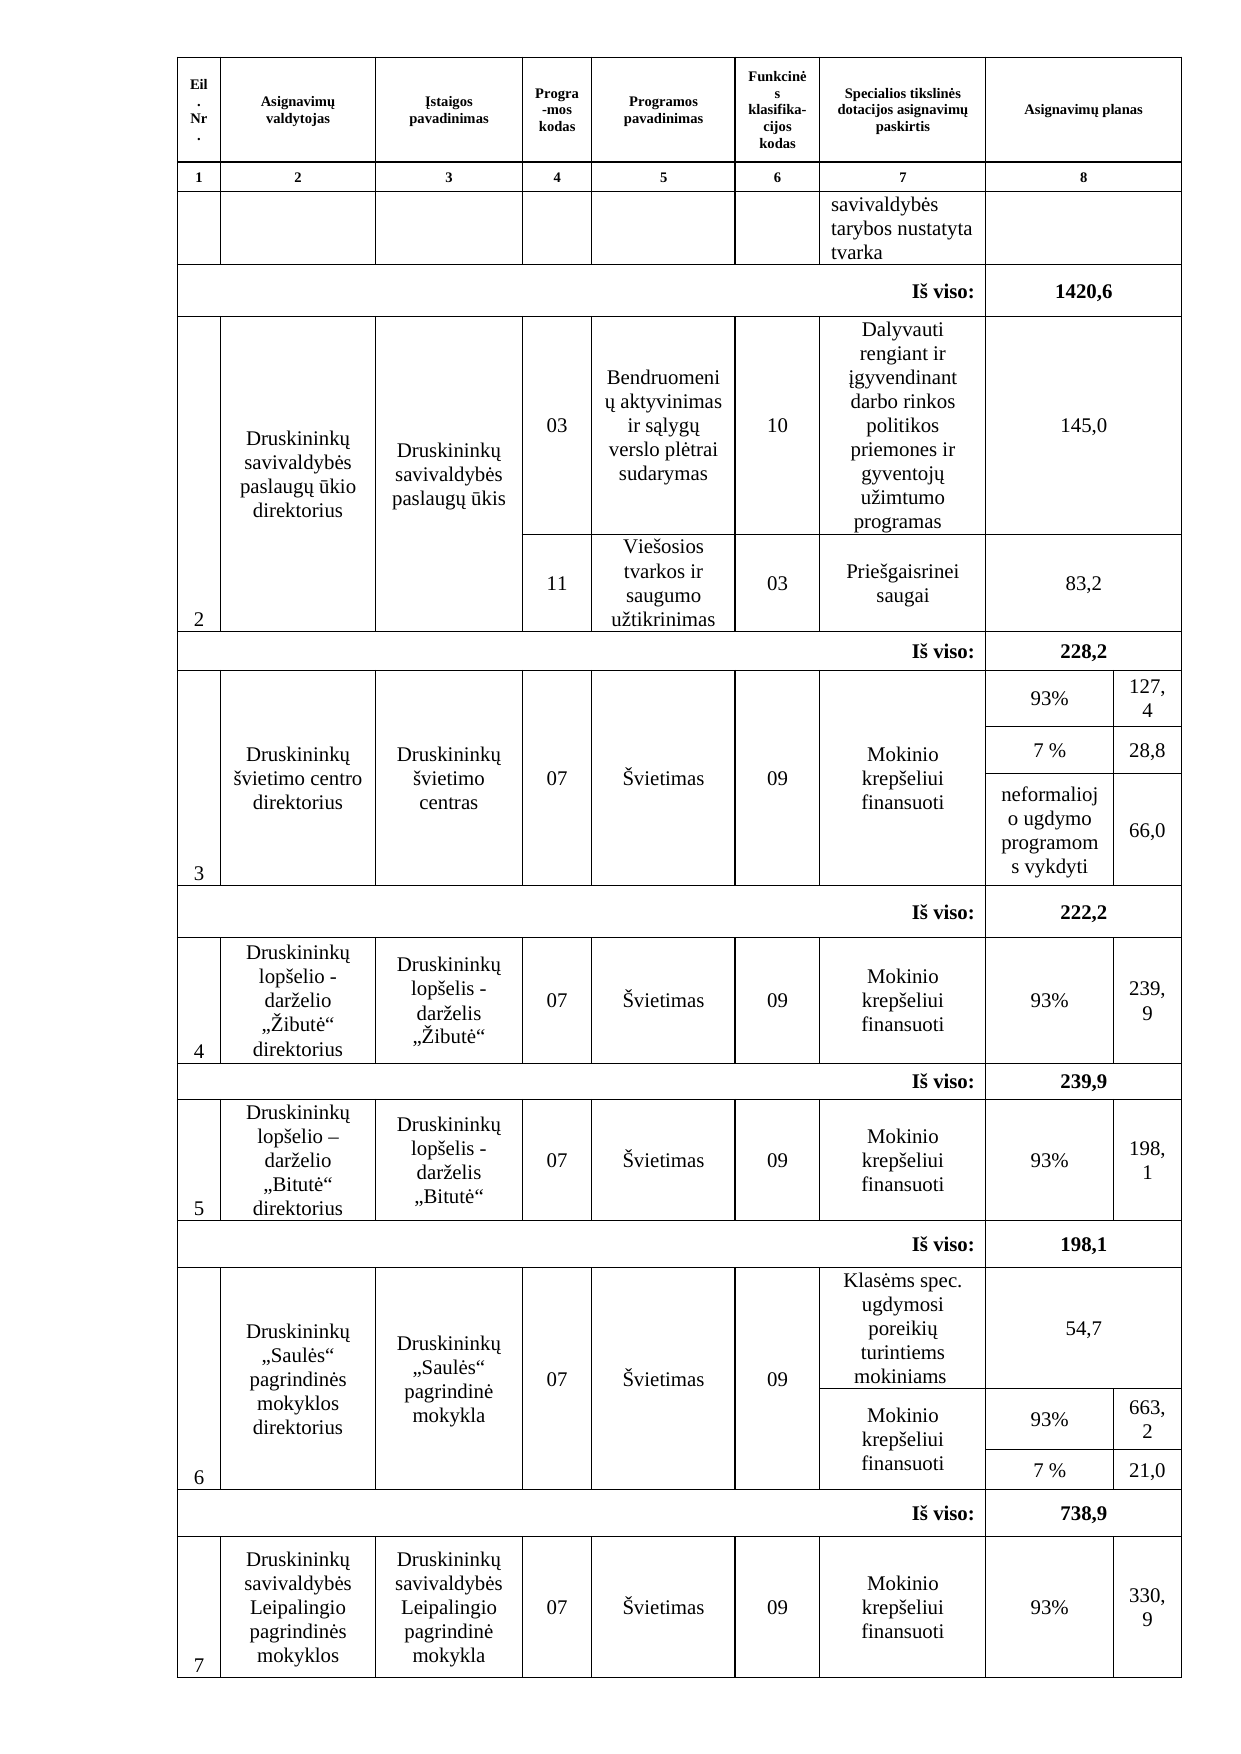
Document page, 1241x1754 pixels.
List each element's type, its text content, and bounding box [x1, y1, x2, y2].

table_cell 93% [986, 1100, 1113, 1220]
table_cell 09 [736, 1537, 819, 1677]
table_cell Iš viso: [178, 1064, 985, 1099]
table_cell 93% [986, 1537, 1113, 1677]
table_cell 5 [178, 1100, 220, 1220]
table_cell Dalyvauti rengiant ir įgyvendinant darbo rinkos politikos priemones ir gyventojų užimtumo programas [820, 317, 985, 533]
table_cell 1 [178, 163, 220, 191]
table_cell Iš viso: [178, 886, 985, 937]
table_cell 2 [178, 317, 220, 631]
table_cell [376, 192, 522, 264]
table_cell Druskininkų „Saulės“ pagrindinės mokyklos direktorius [221, 1268, 375, 1489]
table_header Funkcinės klasifika-cijos kodas [736, 58, 819, 161]
table_cell Iš viso: [178, 1221, 985, 1267]
table_cell 127,4 [1114, 671, 1181, 726]
table_cell 7 [178, 1537, 220, 1677]
table_cell Druskininkų švietimo centro direktorius [221, 671, 375, 885]
table_header Asignavimų planas [986, 58, 1181, 161]
table_cell 198,1 [1114, 1100, 1181, 1220]
table_cell Druskininkų lopšelio - darželio „Žibutė“ direktorius [221, 938, 375, 1063]
table_header Eil. Nr. [178, 58, 220, 161]
table_cell 239,9 [1114, 938, 1181, 1063]
table_cell 1420,6 [986, 265, 1181, 316]
table_cell Druskininkų savivaldybės paslaugų ūkio direktorius [221, 317, 375, 631]
table_cell 09 [736, 938, 819, 1063]
table_header Progra-mos kodas [523, 58, 591, 161]
table_cell 663,2 [1114, 1389, 1181, 1449]
table_cell 6 [736, 163, 819, 191]
table_cell 7 [820, 163, 985, 191]
table_header Įstaigos pavadinimas [376, 58, 522, 161]
table_header Programos pavadinimas [592, 58, 734, 161]
table_cell [178, 192, 220, 264]
table_cell 239,9 [986, 1064, 1181, 1099]
table_cell Druskininkų savivaldybės paslaugų ūkis [376, 317, 522, 631]
table_cell Švietimas [592, 671, 734, 885]
table_cell Druskininkų lopšelis - darželis „Bitutė“ [376, 1100, 522, 1220]
table_cell [221, 192, 375, 264]
table_cell 93% [986, 671, 1113, 726]
table_cell Iš viso: [178, 265, 985, 316]
table_cell 8 [986, 163, 1181, 191]
table_cell Mokinio krepšeliui finansuoti [820, 1100, 985, 1220]
table_cell 6 [178, 1268, 220, 1489]
table_cell 07 [523, 1537, 591, 1677]
table_cell [986, 192, 1181, 264]
table_cell 93% [986, 1389, 1113, 1449]
table_cell Švietimas [592, 1537, 734, 1677]
table_cell 2 [221, 163, 375, 191]
table_cell Švietimas [592, 1100, 734, 1220]
table_cell [736, 192, 819, 264]
table_cell 222,2 [986, 886, 1181, 937]
table_cell 330,9 [1114, 1537, 1181, 1677]
table_cell 7 % [986, 727, 1113, 773]
table_header Asignavimų valdytojas [221, 58, 375, 161]
table_cell 09 [736, 1100, 819, 1220]
table_cell savivaldybės tarybos nustatyta tvarka [820, 192, 985, 264]
table_cell 07 [523, 671, 591, 885]
table_cell Druskininkų „Saulės“ pagrindinė mokykla [376, 1268, 522, 1489]
table_cell 03 [736, 535, 819, 631]
table_cell Mokinio krepšeliui finansuoti [820, 938, 985, 1063]
table_cell Druskininkų lopšelis - darželis „Žibutė“ [376, 938, 522, 1063]
table_cell Druskininkų lopšelio – darželio „Bitutė“ direktorius [221, 1100, 375, 1220]
table_cell 66,0 [1114, 774, 1181, 885]
table_cell 07 [523, 1100, 591, 1220]
table_cell Druskininkų savivaldybės Leipalingio pagrindinės mokyklos [221, 1537, 375, 1677]
table_cell Švietimas [592, 1268, 734, 1489]
table_cell 09 [736, 1268, 819, 1489]
table_cell 93% [986, 938, 1113, 1063]
table_cell Mokinio krepšeliui finansuoti [820, 671, 985, 885]
table_cell Mokinio krepšeliui finansuoti [820, 1389, 985, 1489]
table_cell 145,0 [986, 317, 1181, 533]
table_cell 3 [178, 671, 220, 885]
table_cell [592, 192, 734, 264]
table_cell 07 [523, 938, 591, 1063]
table_cell 7 % [986, 1450, 1113, 1489]
table_header Specialios tikslinės dotacijos asignavimų paskirtis [820, 58, 985, 161]
table_cell [523, 192, 591, 264]
table_cell 198,1 [986, 1221, 1181, 1267]
table_cell 228,2 [986, 632, 1181, 670]
table_cell Bendruomenių aktyvinimas ir sąlygų verslo plėtrai sudarymas [592, 317, 734, 533]
table_cell 10 [736, 317, 819, 533]
table_cell 4 [523, 163, 591, 191]
table_cell Švietimas [592, 938, 734, 1063]
table_cell Priešgaisrinei saugai [820, 535, 985, 631]
table_cell Mokinio krepšeliui finansuoti [820, 1537, 985, 1677]
table_cell 09 [736, 671, 819, 885]
table_cell 54,7 [986, 1268, 1181, 1388]
table_cell 83,2 [986, 535, 1181, 631]
table_cell 4 [178, 938, 220, 1063]
table_cell Druskininkų švietimo centras [376, 671, 522, 885]
table_cell Klasėms spec. ugdymosi poreikių turintiems mokiniams [820, 1268, 985, 1388]
table_cell 738,9 [986, 1490, 1181, 1536]
table_cell 21,0 [1114, 1450, 1181, 1489]
table_cell 3 [376, 163, 522, 191]
table_cell Iš viso: [178, 632, 985, 670]
table_cell 5 [592, 163, 734, 191]
table_cell Druskininkų savivaldybės Leipalingio pagrindinė mokykla [376, 1537, 522, 1677]
table_cell Viešosios tvarkos ir saugumo užtikrinimas [592, 535, 734, 631]
table_cell neformaliojo ugdymo programoms vykdyti [986, 774, 1113, 885]
table_cell 28,8 [1114, 727, 1181, 773]
table_cell 03 [523, 317, 591, 533]
table_cell Iš viso: [178, 1490, 985, 1536]
table_cell 11 [523, 535, 591, 631]
table_cell 07 [523, 1268, 591, 1489]
